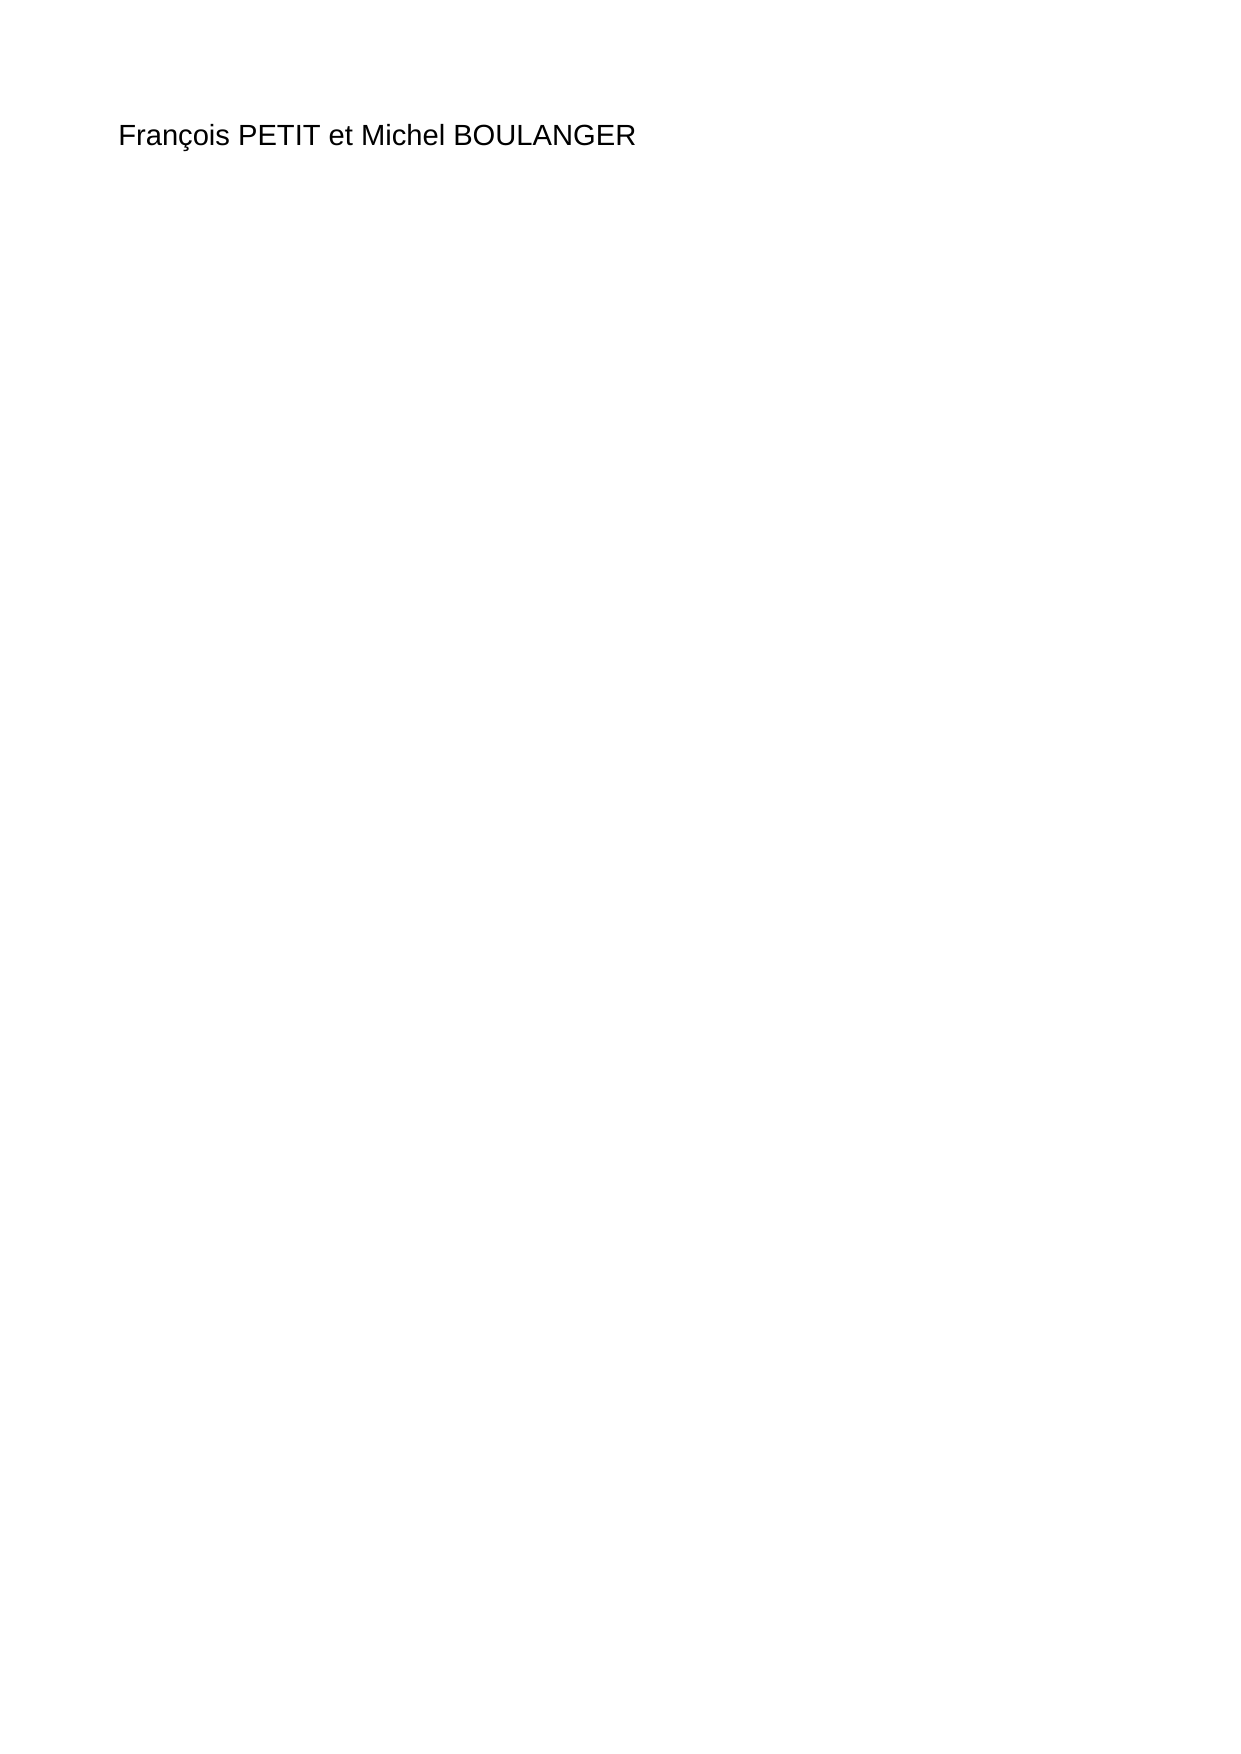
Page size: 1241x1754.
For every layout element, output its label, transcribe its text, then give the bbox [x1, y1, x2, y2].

text François PETIT et Michel BOULANGER [118, 118, 1122, 152]
